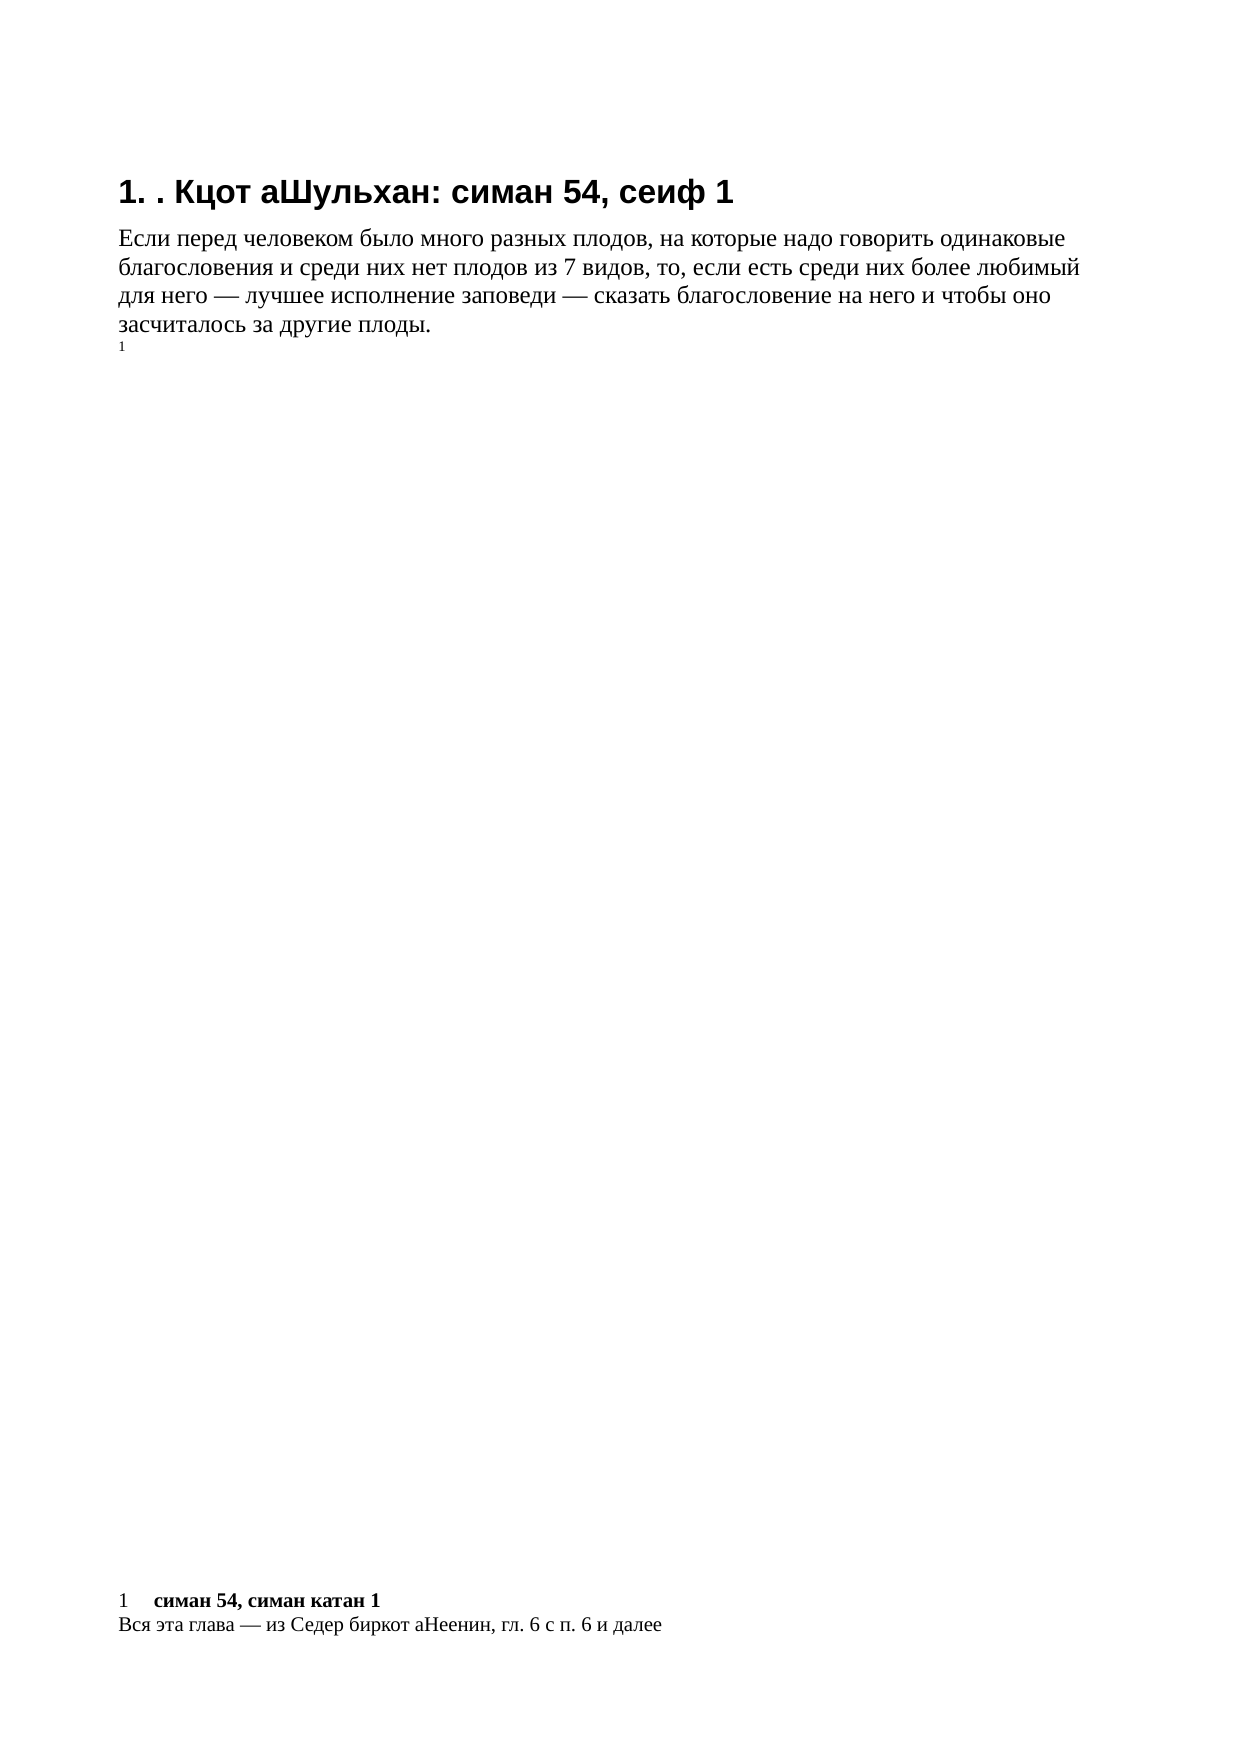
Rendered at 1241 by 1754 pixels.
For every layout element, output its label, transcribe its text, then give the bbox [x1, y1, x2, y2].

text Если перед человеком было много разных плодов, на которые надо говорить одинаковые благословения и среди них нет плодов из 7 видов, то, если есть среди них более любимый для него — лучшее исполнение заповеди — сказать благословение на него и чтобы оно засчиталось за другие плоды. [118, 176, 1122, 291]
subtitle . Кцот аШульхан: симан 54, сеиф 1 [118, 147, 1122, 176]
text симан 54, симан катан 1 [118, 1583, 1122, 1607]
text Вся эта глава — из Седер биркот аНеенин, гл. 6 с п. 6 и далее [118, 1607, 1122, 1636]
